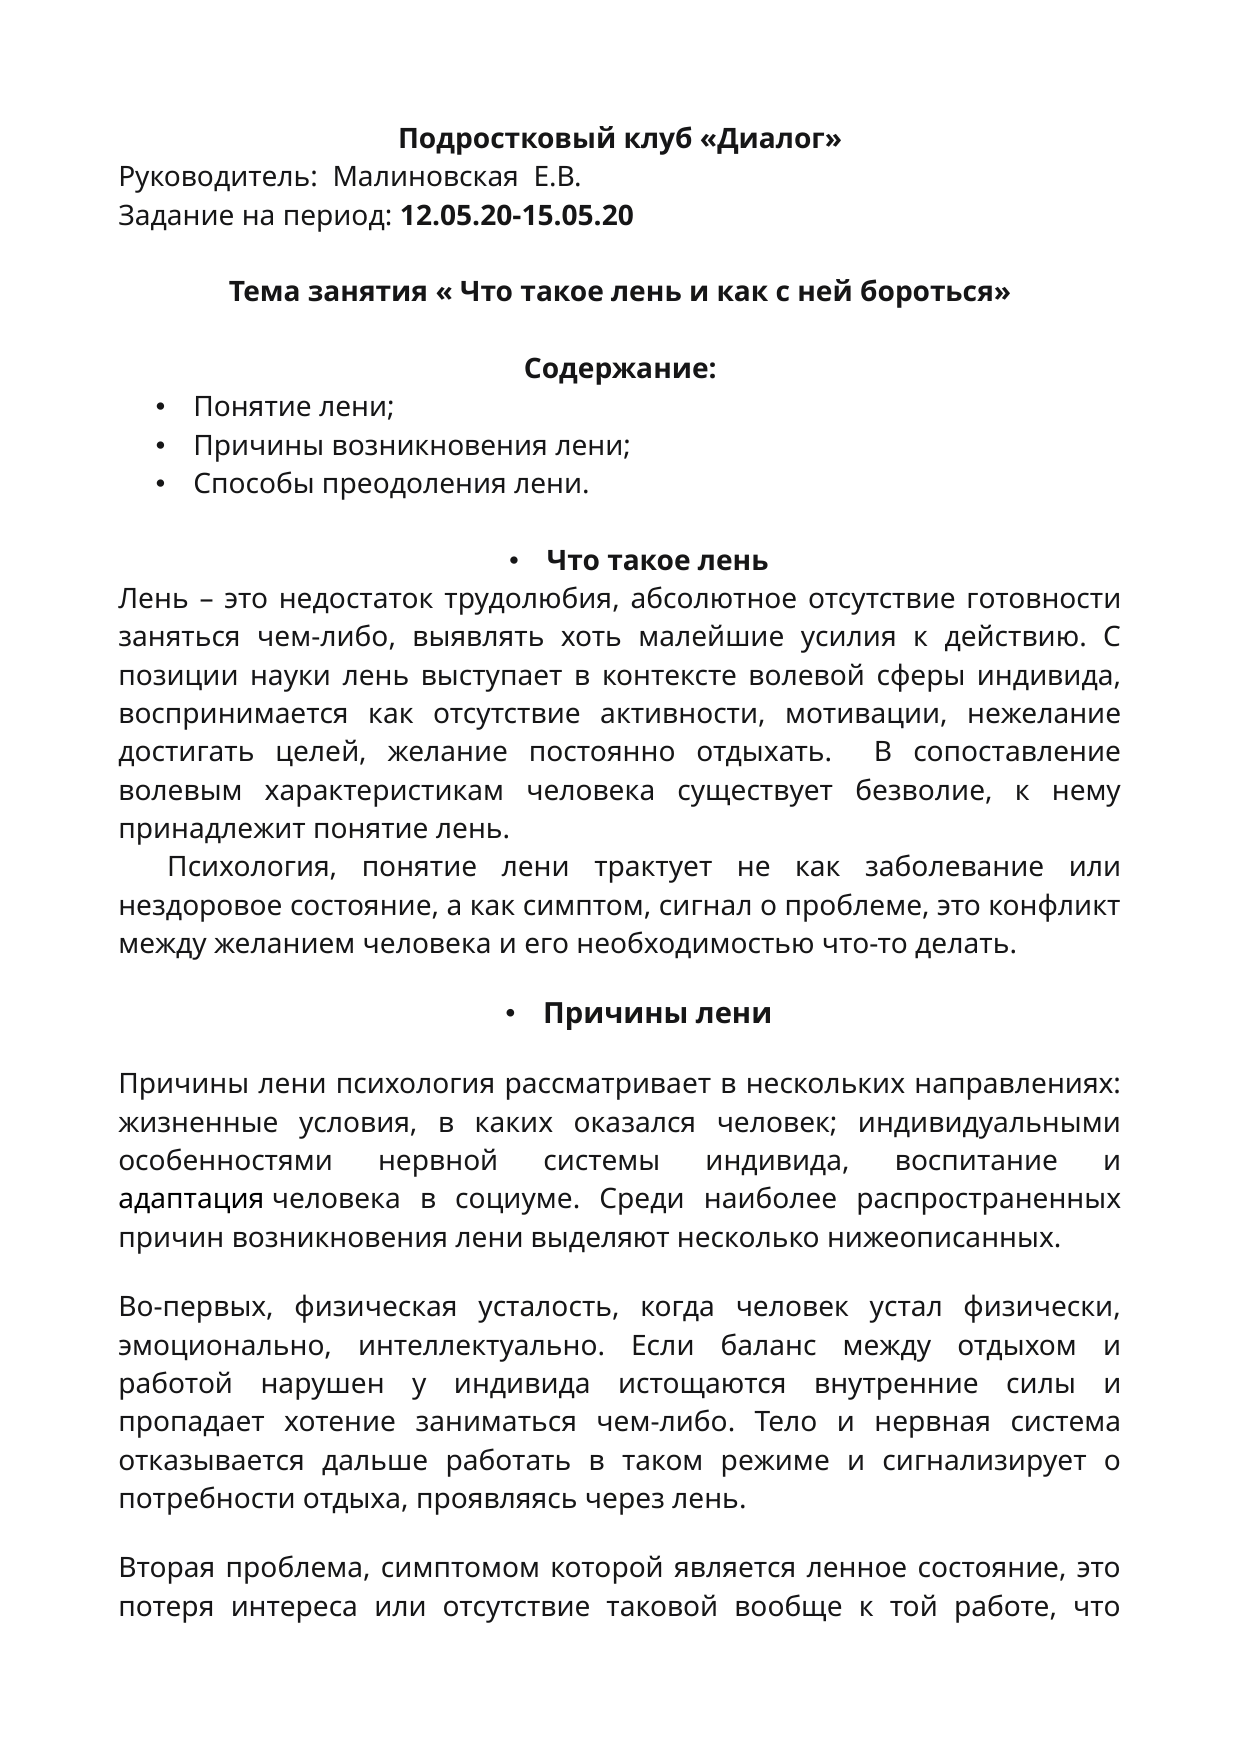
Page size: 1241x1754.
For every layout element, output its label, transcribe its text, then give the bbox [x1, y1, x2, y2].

list Способы преодоления лени. [156, 463, 1122, 501]
text Подростковый клуб «Диалог» [118, 118, 1122, 156]
text Вторая проблема, симптомом которой является ленное состояние, это потеря интереса или отсутствие таковой вообще к той работе, что [118, 1548, 1122, 1624]
text Причины лени психология рассматривает в нескольких направлениях: жизненные условия, в каких оказался человек; индивидуальными особенностями нервной системы индивида, воспитание и адаптация человека в социуме. Среди наиболее распространенных причин возникновения лени выделяют несколько нижеописанных. [118, 1064, 1122, 1255]
text Лень – это недостаток трудолюбия, абсолютное отсутствие готовности заняться чем-либо, выявлять хоть малейшие усилия к действию. С позиции науки лень выступает в контексте волевой сферы индивида, воспринимается как отсутствие активности, мотивации, нежелание достигать целей, желание постоянно отдыхать. В сопоставление волевым характеристикам человека существует безволие, к нему принадлежит понятие лень. [118, 578, 1122, 846]
text Во-первых, физическая усталость, когда человек устал физически, эмоционально, интеллектуально. Если баланс между отдыхом и работой нарушен у индивида истощаются внутренние силы и пропадает хотение заниматься чем-либо. Тело и нервная система отказывается дальше работать в таком режиме и сигнализирует о потребности отдыха, проявляясь через лень. [118, 1287, 1122, 1517]
list Понятие лени; [156, 386, 1122, 425]
text Содержание: [118, 348, 1122, 386]
text Руководитель: Малиновская Е.В. [118, 156, 1122, 195]
text Задание на период: 12.05.20-15.05.20 [118, 195, 1122, 233]
list Что такое лень [156, 540, 1122, 578]
list Причины лени [156, 993, 1122, 1032]
list Причины возникновения лени; [156, 425, 1122, 463]
text Психология, понятие лени трактует не как заболевание или нездоровое состояние, а как симптом, сигнал о проблеме, это конфликт между желанием человека и его необходимостью что-то делать. [118, 846, 1122, 961]
text Тема занятия « Что такое лень и как с ней бороться» [118, 271, 1122, 310]
